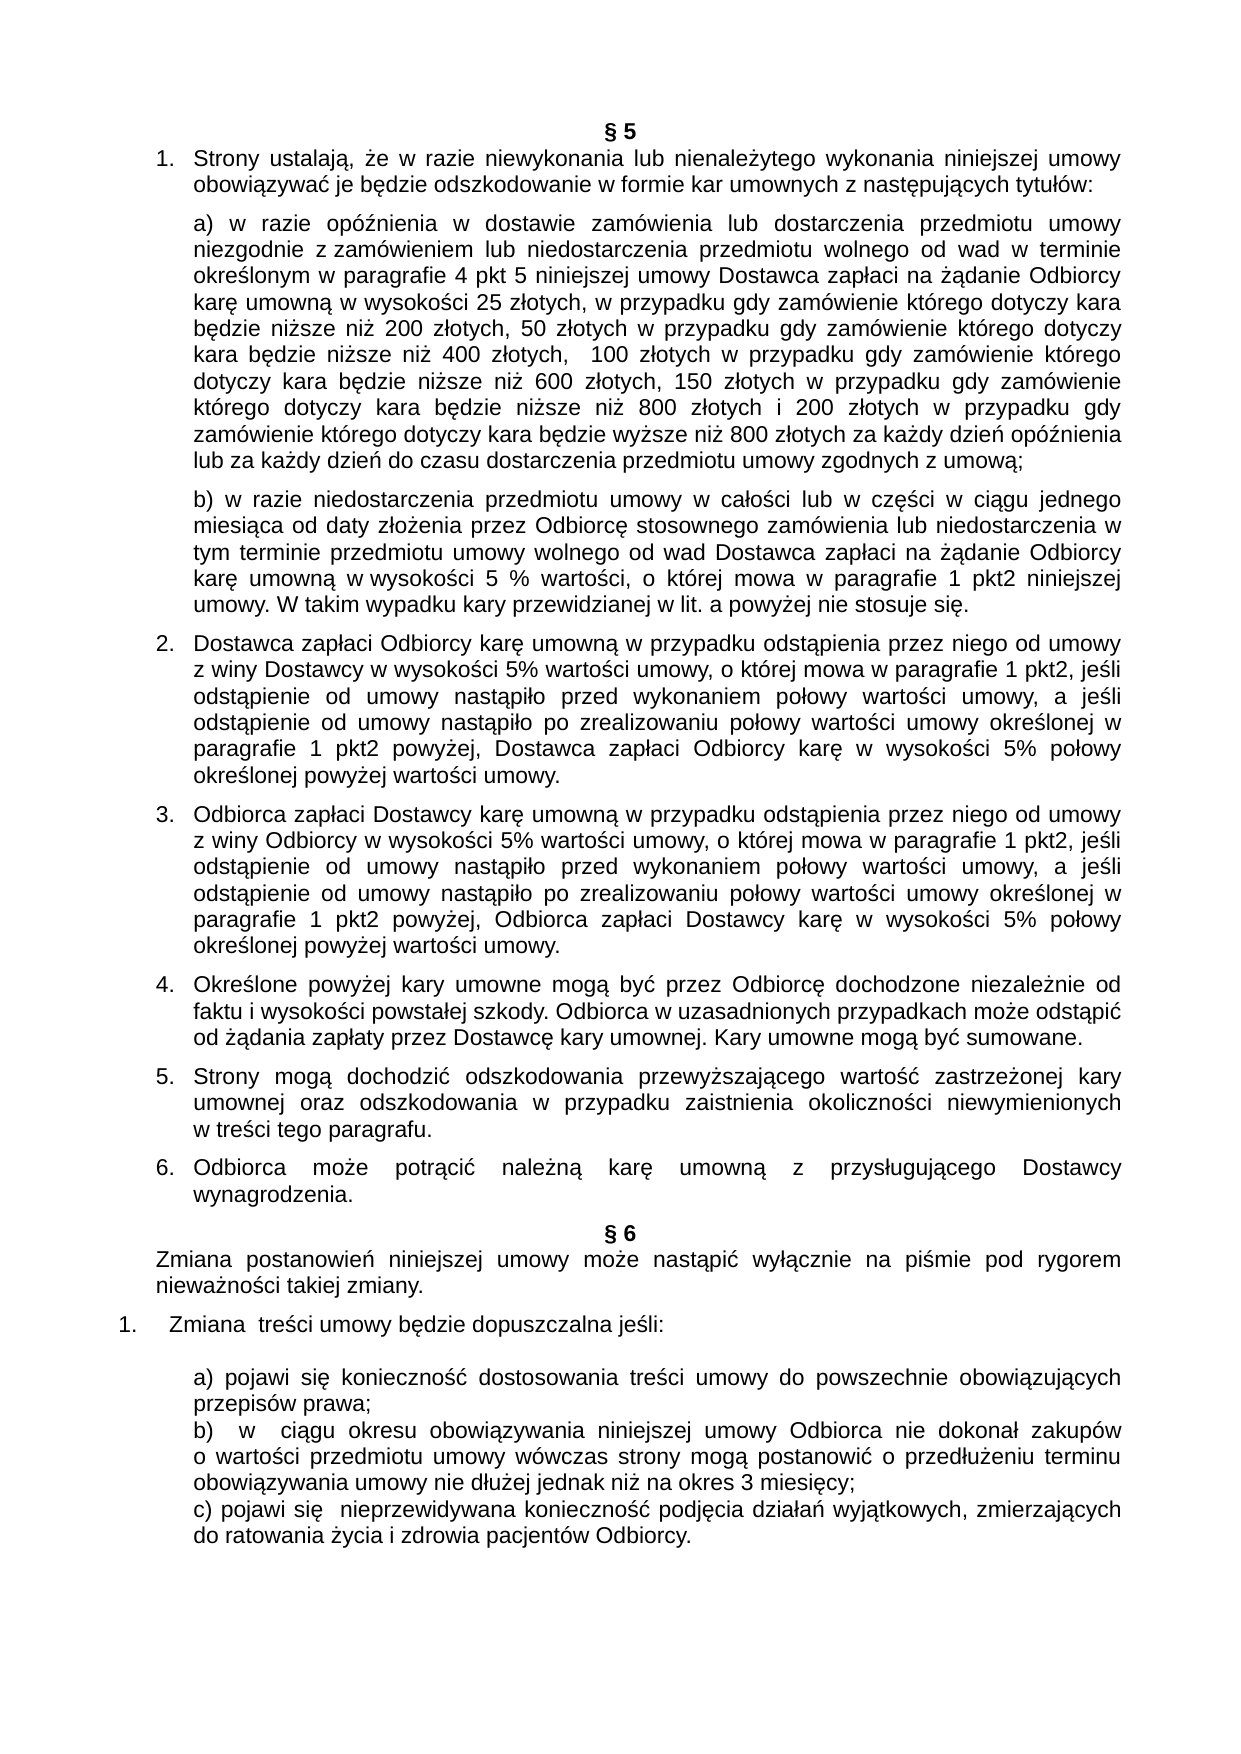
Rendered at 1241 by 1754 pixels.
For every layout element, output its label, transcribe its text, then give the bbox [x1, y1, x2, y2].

list Dostawca zapłaci Odbiorcy karę umowną w przypadku odstąpienia przez niego od umowy z winy Dostawcy w wysokości 5% wartości umowy, o której mowa w paragrafie 1 pkt2, jeśli odstąpienie od umowy nastąpiło przed wykonaniem połowy wartości umowy, a jeśli odstąpienie od umowy nastąpiło po zrealizowaniu połowy wartości umowy określonej w paragrafie 1 pkt2 powyżej, Dostawca zapłaci Odbiorcy karę w wysokości 5% połowy określonej powyżej wartości umowy. [156, 630, 1122, 788]
list a) pojawi się konieczność dostosowania treści umowy do powszechnie obowiązujących przepisów prawa; [156, 1364, 1122, 1417]
text § 6 [118, 1219, 1122, 1246]
list b) w ciągu okresu obowiązywania niniejszej umowy Odbiorca nie dokonał zakupów o wartości przedmiotu umowy wówczas strony mogą postanowić o przedłużeniu terminu obowiązywania umowy nie dłużej jednak niż na okres 3 miesięcy; [156, 1417, 1122, 1496]
list Zmiana postanowień niniejszej umowy może nastąpić wyłącznie na piśmie pod rygorem nieważności takiej zmiany. [118, 1246, 1122, 1299]
list a) w razie opóźnienia w dostawie zamówienia lub dostarczenia przedmiotu umowy niezgodnie z zamówieniem lub niedostarczenia przedmiotu wolnego od wad w terminie określonym w paragrafie 4 pkt 5 niniejszej umowy Dostawca zapłaci na żądanie Odbiorcy karę umowną w wysokości 25 złotych, w przypadku gdy zamówienie którego dotyczy kara będzie niższe niż 200 złotych, 50 złotych w przypadku gdy zamówienie którego dotyczy kara będzie niższe niż 400 złotych, 100 złotych w przypadku gdy zamówienie którego dotyczy kara będzie niższe niż 600 złotych, 150 złotych w przypadku gdy zamówienie którego dotyczy kara będzie niższe niż 800 złotych i 200 złotych w przypadku gdy zamówienie którego dotyczy kara będzie wyższe niż 800 złotych za każdy dzień opóźnienia lub za każdy dzień do czasu dostarczenia przedmiotu umowy zgodnych z umową; [156, 210, 1122, 473]
list Strony mogą dochodzić odszkodowania przewyższającego wartość zastrzeżonej kary umownej oraz odszkodowania w przypadku zaistnienia okoliczności niewymienionych w treści tego paragrafu. [156, 1063, 1122, 1142]
text § 5 [118, 118, 1122, 144]
text 1. Zmiana treści umowy będzie dopuszczalna jeśli: [118, 1311, 1122, 1337]
list c) pojawi się nieprzewidywana konieczność podjęcia działań wyjątkowych, zmierzających do ratowania życia i zdrowia pacjentów Odbiorcy. [156, 1496, 1122, 1548]
list Strony ustalają, że w razie niewykonania lub nienależytego wykonania niniejszej umowy obowiązywać je będzie odszkodowanie w formie kar umownych z następujących tytułów: [156, 144, 1122, 197]
list b) w razie niedostarczenia przedmiotu umowy w całości lub w części w ciągu jednego miesiąca od daty złożenia przez Odbiorcę stosownego zamówienia lub niedostarczenia w tym terminie przedmiotu umowy wolnego od wad Dostawca zapłaci na żądanie Odbiorcy karę umowną w wysokości 5 % wartości, o której mowa w paragrafie 1 pkt2 niniejszej umowy. W takim wypadku kary przewidzianej w lit. a powyżej nie stosuje się. [156, 486, 1122, 617]
list Odbiorca może potrącić należną karę umowną z przysługującego Dostawcy wynagrodzenia. [156, 1154, 1122, 1207]
list Odbiorca zapłaci Dostawcy karę umowną w przypadku odstąpienia przez niego od umowy z winy Odbiorcy w wysokości 5% wartości umowy, o której mowa w paragrafie 1 pkt2, jeśli odstąpienie od umowy nastąpiło przed wykonaniem połowy wartości umowy, a jeśli odstąpienie od umowy nastąpiło po zrealizowaniu połowy wartości umowy określonej w paragrafie 1 pkt2 powyżej, Odbiorca zapłaci Dostawcy karę w wysokości 5% połowy określonej powyżej wartości umowy. [156, 801, 1122, 959]
list Określone powyżej kary umowne mogą być przez Odbiorcę dochodzone niezależnie od faktu i wysokości powstałej szkody. Odbiorca w uzasadnionych przypadkach może odstąpić od żądania zapłaty przez Dostawcę kary umownej. Kary umowne mogą być sumowane. [156, 971, 1122, 1050]
